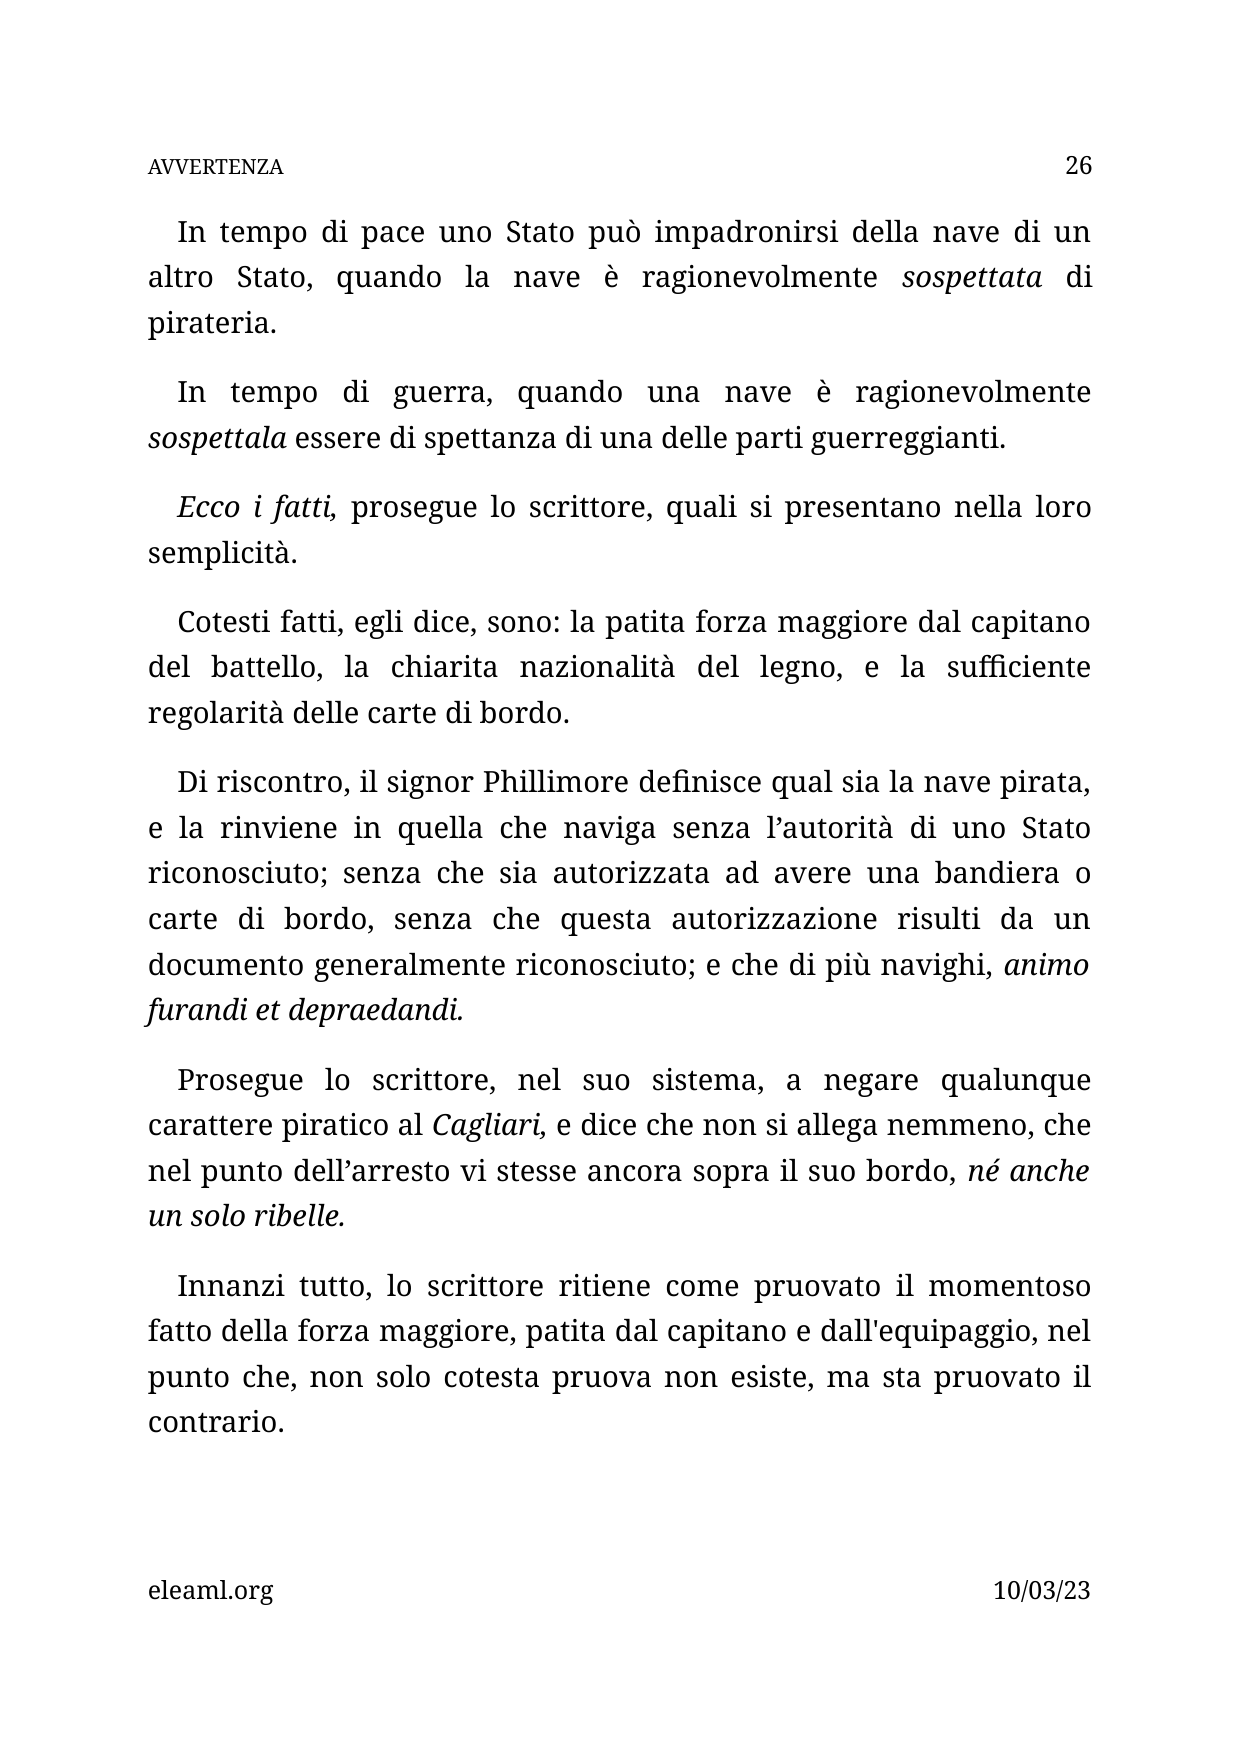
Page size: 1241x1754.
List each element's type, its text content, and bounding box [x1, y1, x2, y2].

text Di riscontro, il signor Phillimore definisce qual sia la nave pirata, e la rinviene in quella che naviga senza l’autorità di uno Stato riconosciuto; senza che sia autorizzata ad avere una bandiera o carte di bordo, senza che questa autorizzazione risulti da un documento generalmente riconosciuto; e che di più navighi, animo furandi et depraedandi. [148, 762, 1093, 1029]
text In tempo di pace uno Stato può impadronirsi della nave di un altro Stato, quando la nave è ragionevolmente sospettata di pirateria. [148, 211, 1093, 342]
text Ecco i fatti, prosegue lo scrittore, quali si presentano nella loro semplicità. [148, 486, 1093, 572]
text In tempo di guerra, quando una nave è ragionevolmente sospettala essere di spettanza di una delle parti guerreggianti. [148, 372, 1093, 457]
text Innanzi tutto, lo scrittore ritiene come pruovato il momentoso fatto della forza maggiore, patita dal capitano e dall'equipaggio, nel punto che, non solo cotesta pruova non esiste, ma sta pruovato il contrario. [148, 1265, 1093, 1441]
text Prosegue lo scrittore, nel suo sistema, a negare qualunque carattere piratico al Cagliari, e dice che non si allega nemmeno, che nel punto dell’arresto vi stesse ancora sopra il suo bordo, né anche un solo ribelle. [148, 1059, 1093, 1235]
text Cotesti fatti, egli dice, sono: la patita forza maggiore dal capitano del battello, la chiarita nazionalità del legno, e la sufficiente regolarità delle carte di bordo. [148, 601, 1093, 732]
